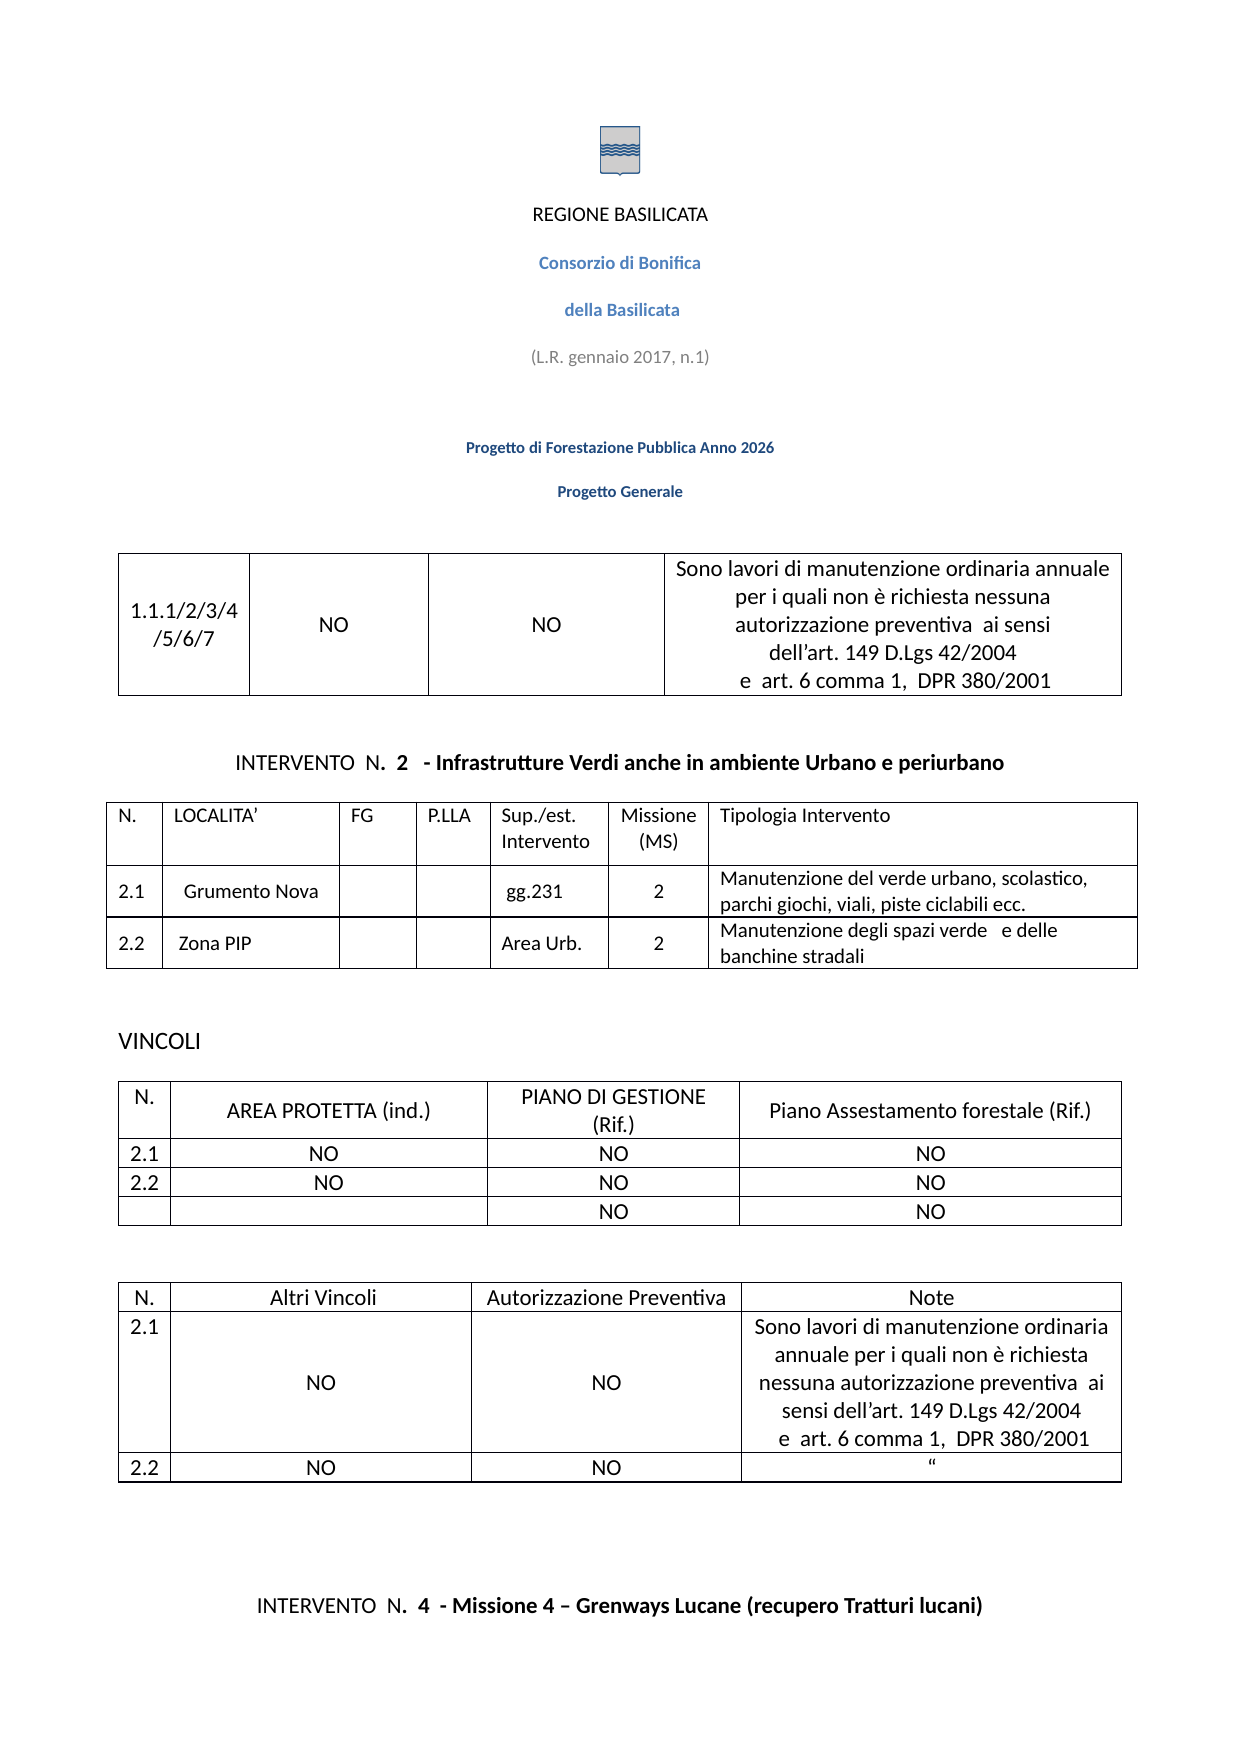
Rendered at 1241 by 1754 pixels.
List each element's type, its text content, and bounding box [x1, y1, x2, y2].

table_header N. [107, 803, 162, 864]
table_cell [340, 866, 416, 916]
table_cell [417, 918, 490, 968]
text INTERVENTO N. 2 - Infrastrutture Verdi anche in ambiente Urbano e periurbano [118, 748, 1122, 777]
table_cell Manutenzione del verde urbano, scolastico, parchi giochi, viali, piste ciclabili ecc. [709, 866, 1137, 916]
table_cell NO [740, 1139, 1121, 1167]
table_cell Area Urb. [491, 918, 608, 968]
table_cell Sono lavori di manutenzione ordinaria annuale per i quali non è richiesta nessuna autorizzazione preventiva ai sensi dell’art. 149 D.Lgs 42/2004 e art. 6 comma 1, DPR 380/2001 [665, 554, 1121, 694]
table_cell “ [742, 1453, 1121, 1481]
table_cell 2.2 [119, 1453, 170, 1481]
table_cell 2.1 [119, 1139, 170, 1167]
table_cell NO [250, 554, 428, 694]
table_cell 1.1.1/2/3/4/5/6/7 [119, 554, 249, 694]
table_cell NO [171, 1453, 471, 1481]
table_header Piano Assestamento forestale (Rif.) [740, 1082, 1121, 1138]
table_cell Manutenzione degli spazi verde e delle banchine stradali [709, 918, 1137, 968]
table_cell NO [472, 1453, 741, 1481]
table_cell NO [429, 554, 664, 694]
table_cell NO [488, 1197, 739, 1225]
table_header PIANO DI GESTIONE (Rif.) [488, 1082, 739, 1138]
table_cell Sono lavori di manutenzione ordinaria annuale per i quali non è richiesta nessuna autorizzazione preventiva ai sensi dell’art. 149 D.Lgs 42/2004 e art. 6 comma 1, DPR 380/2001 [742, 1312, 1121, 1452]
table_cell 2.1 [119, 1312, 170, 1452]
table_cell 2.1 [107, 866, 162, 916]
table_header AREA PROTETTA (ind.) [171, 1082, 487, 1138]
table_cell Zona PIP [163, 918, 339, 968]
table_cell NO [171, 1139, 487, 1167]
table_cell 2.2 [119, 1168, 170, 1196]
table_cell [417, 866, 490, 916]
table_cell gg.231 [491, 866, 608, 916]
table_cell NO [740, 1168, 1121, 1196]
table_header FG [340, 803, 416, 864]
table_cell [171, 1197, 487, 1225]
table_cell NO [171, 1312, 471, 1452]
table_cell 2 [609, 918, 708, 968]
table_cell NO [171, 1168, 487, 1196]
table_cell [340, 918, 416, 968]
text VINCOLI [118, 1025, 1122, 1056]
table_header P.LLA [417, 803, 490, 864]
table_header N. [119, 1283, 170, 1311]
table_header Altri Vincoli [171, 1283, 471, 1311]
table_cell Grumento Nova [163, 866, 339, 916]
table_header LOCALITA’ [163, 803, 339, 864]
text INTERVENTO N. 4 - Missione 4 – Grenways Lucane (recupero Tratturi lucani) [118, 1591, 1122, 1619]
table_header Autorizzazione Preventiva [472, 1283, 741, 1311]
table_cell 2.2 [107, 918, 162, 968]
table_header N. [119, 1082, 170, 1138]
table_header Sup./est. Intervento [491, 803, 608, 864]
table_cell NO [488, 1168, 739, 1196]
table_header Missione (MS) [609, 803, 708, 864]
table_header Tipologia Intervento [709, 803, 1137, 864]
table_cell NO [488, 1139, 739, 1167]
table_header Note [742, 1283, 1121, 1311]
table_cell [119, 1197, 170, 1225]
table_cell 2 [609, 866, 708, 916]
table_cell NO [472, 1312, 741, 1452]
table_cell NO [740, 1197, 1121, 1225]
